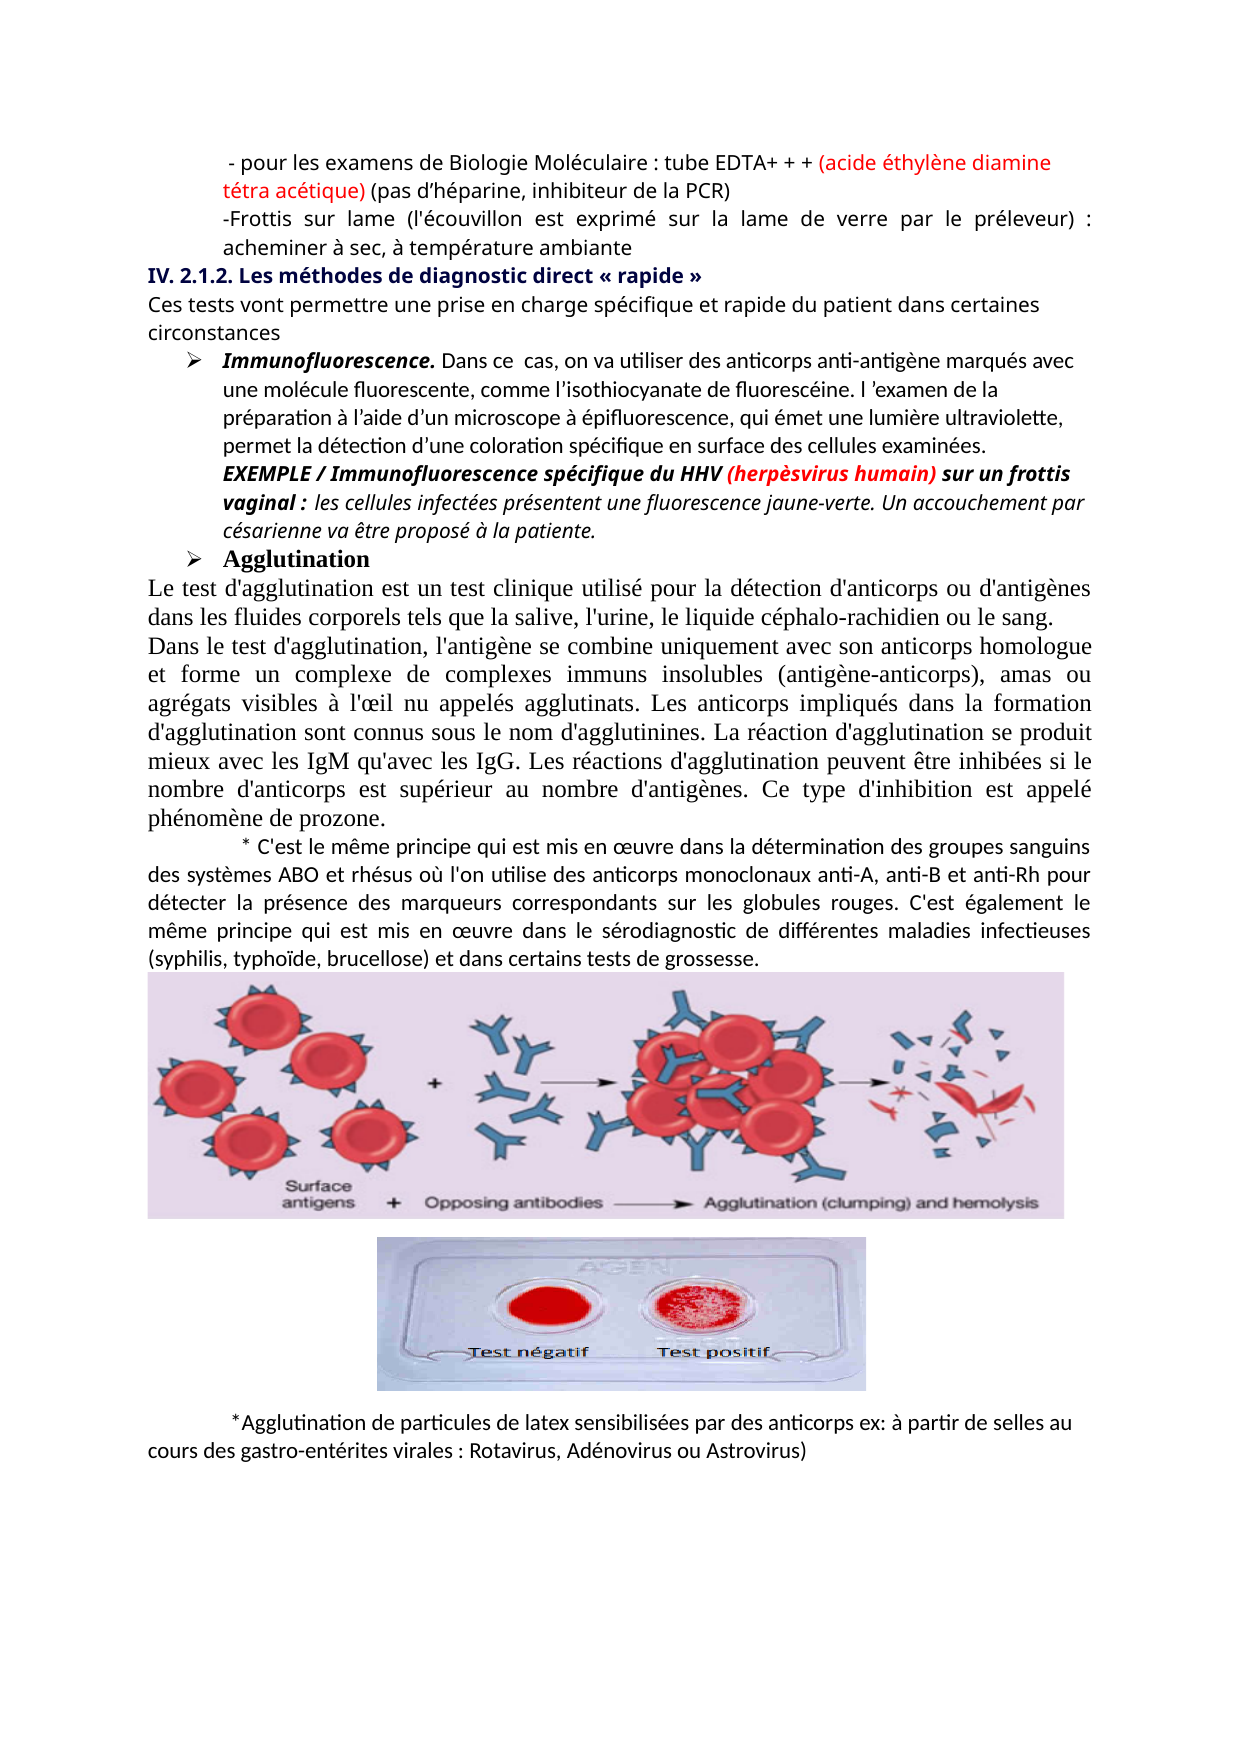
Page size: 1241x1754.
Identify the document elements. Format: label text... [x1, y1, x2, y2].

text IV. 2.1.2. Les méthodes de diagnostic direct « rapide » [148, 261, 1093, 290]
list Agglutination [185, 544, 1093, 573]
text Ces tests vont permettre une prise en charge spécifique et rapide du patient dans certaines circonstances [148, 290, 1093, 347]
list Immunofluorescence. Dans ce cas, on va utiliser des anticorps anti-antigène marqués avec une molécule fluorescente, comme l’isothiocyanate de fluorescéine. l ’examen de la préparation à l’aide d’un microscope à épifluorescence, qui émet une lumière ultraviolette, permet la détection d’une coloration spécifique en surface des cellules examinées. EXEMPLE / Immunofluorescence spécifique du HHV (herpèsvirus humain) sur un frottis vaginal : les cellules infectées présentent une fluorescence jaune-verte. Un accouchement par césarienne va être proposé à la patiente. [185, 347, 1093, 544]
text Dans le test d'agglutination, l'antigène se combine uniquement avec son anticorps homologue et forme un complexe de complexes immuns insolubles (antigène-anticorps), amas ou agrégats visibles à l'œil nu appelés agglutinats. Les anticorps impliqués dans la formation d'agglutination sont connus sous le nom d'agglutinines. La réaction d'agglutination se produit mieux avec les IgM qu'avec les IgG. Les réactions d'agglutination peuvent être inhibées si le nombre d'anticorps est supérieur au nombre d'antigènes. Ce type d'inhibition est appelé phénomène de prozone. [148, 631, 1093, 832]
text - pour les examens de Biologie Moléculaire : tube EDTA+ + + (acide éthylène diamine tétra acétique) (pas d’héparine, inhibiteur de la PCR) [223, 148, 1093, 204]
text -Frottis sur lame (l'écouvillon est exprimé sur la lame de verre par le préleveur) : acheminer à sec, à température ambiante [223, 204, 1093, 261]
text *Agglutination de particules de latex sensibilisées par des anticorps ex: à partir de selles au cours des gastro-entérites virales : Rotavirus, Adénovirus ou Astrovirus) [148, 1408, 1093, 1464]
text * C'est le même principe qui est mis en œuvre dans la détermination des groupes sanguins des systèmes ABO et rhésus où l'on utilise des anticorps monoclonaux anti-A, anti-B et anti-Rh pour détecter la présence des marqueurs correspondants sur les globules rouges. C'est également le même principe qui est mis en œuvre dans le sérodiagnostic de différentes maladies infectieuses (syphilis, typhoïde, brucellose) et dans certains tests de grossesse. [148, 832, 1093, 972]
text Le test d'agglutination est un test clinique utilisé pour la détection d'anticorps ou d'antigènes dans les fluides corporels tels que la salive, l'urine, le liquide céphalo-rachidien ou le sang. [148, 573, 1093, 631]
